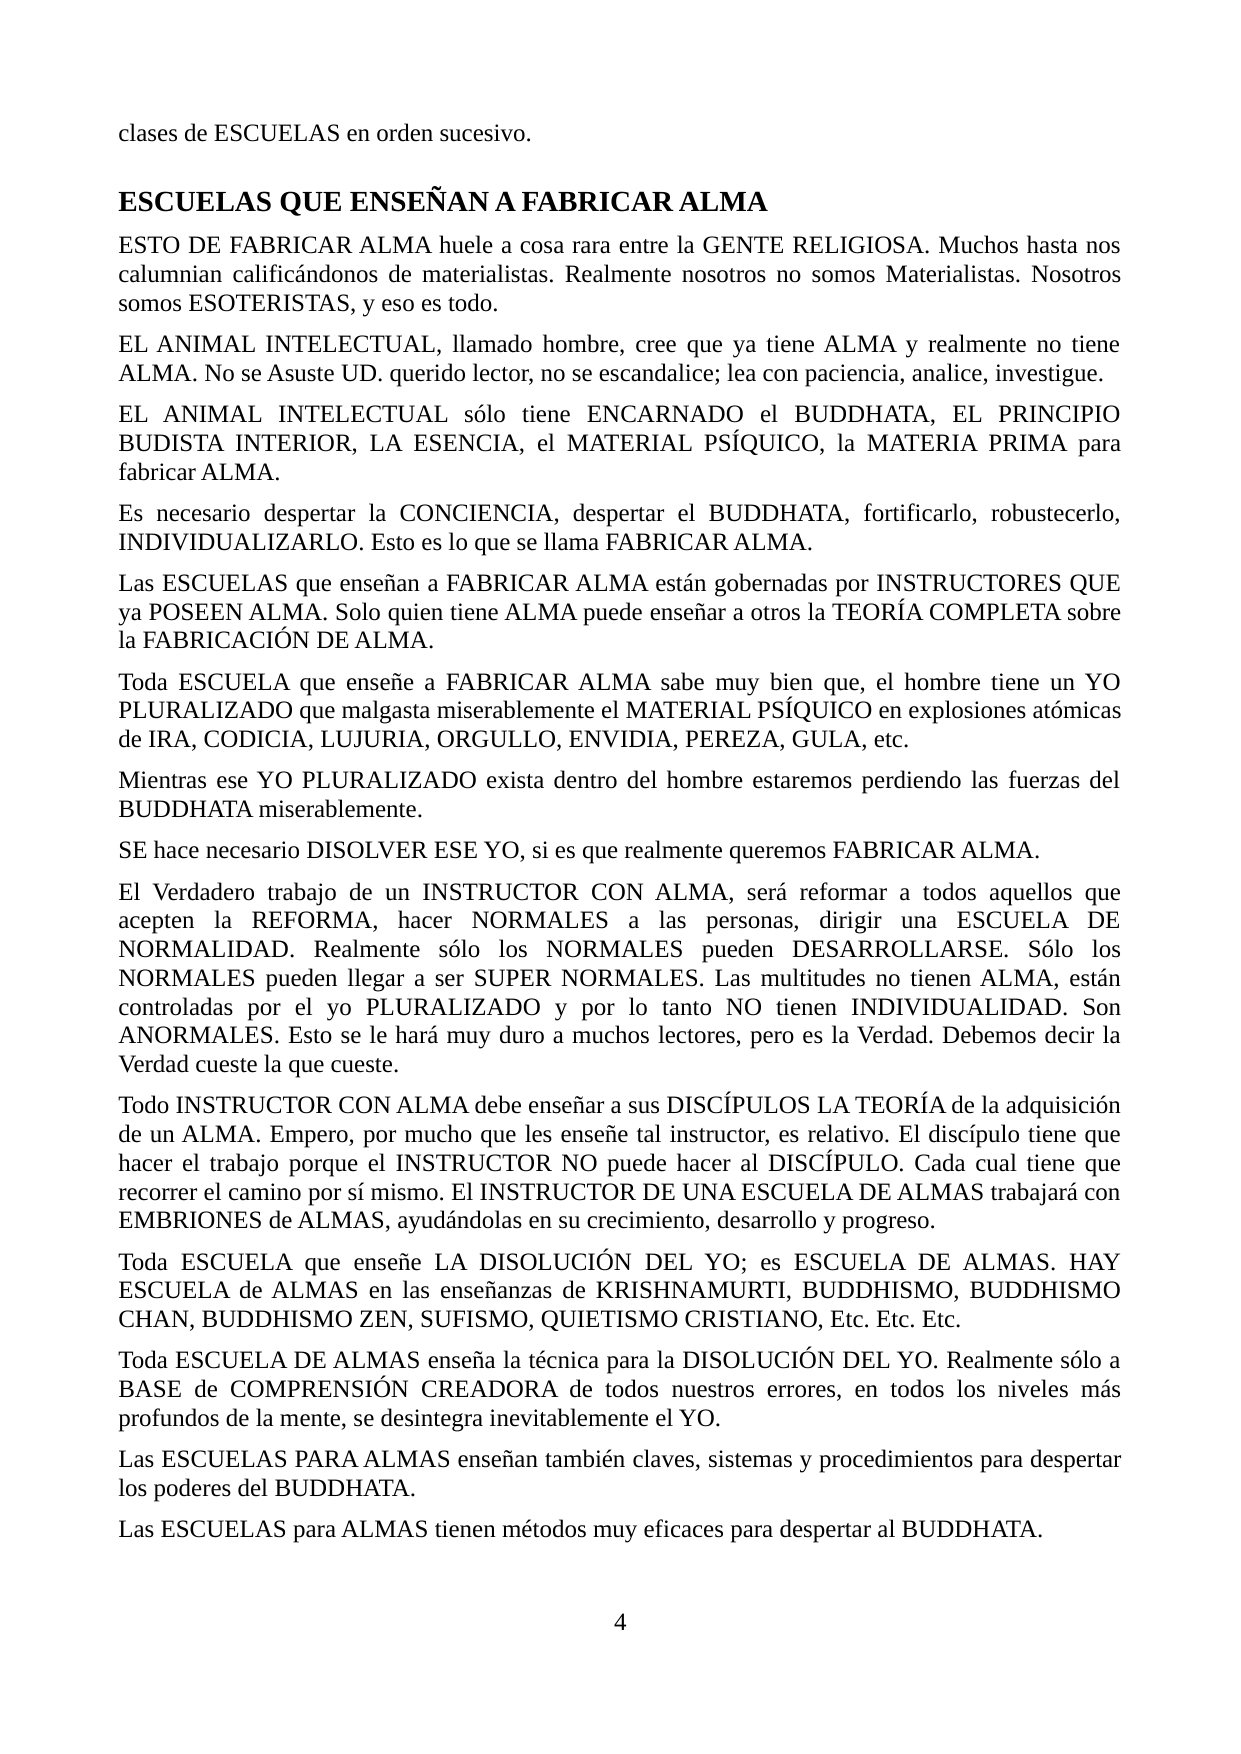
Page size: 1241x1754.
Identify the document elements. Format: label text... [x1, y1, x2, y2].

subtitle ESCUELAS QUE ENSEÑAN A FABRICAR ALMA [118, 184, 1122, 218]
text Las ESCUELAS para ALMAS tienen métodos muy eficaces para despertar al BUDDHATA. [118, 1514, 1122, 1543]
text Toda ESCUELA que enseñe a FABRICAR ALMA sabe muy bien que, el hombre tiene un YO PLURALIZADO que malgasta miserablemente el MATERIAL PSÍQUICO en explosiones atómicas de IRA, CODICIA, LUJURIA, ORGULLO, ENVIDIA, PEREZA, GULA, etc. [118, 667, 1122, 753]
text ESTO DE FABRICAR ALMA huele a cosa rara entre la GENTE RELIGIOSA. Muchos hasta nos calumnian calificándonos de materialistas. Realmente nosotros no somos Materialistas. Nosotros somos ESOTERISTAS, y eso es todo. [118, 230, 1122, 317]
text EL ANIMAL INTELECTUAL sólo tiene ENCARNADO el BUDDHATA, EL PRINCIPIO BUDISTA INTERIOR, LA ESENCIA, el MATERIAL PSÍQUICO, la MATERIA PRIMA para fabricar ALMA. [118, 399, 1122, 485]
text EL ANIMAL INTELECTUAL, llamado hombre, cree que ya tiene ALMA y realmente no tiene ALMA. No se Asuste UD. querido lector, no se escandalice; lea con paciencia, analice, investigue. [118, 329, 1122, 387]
text Es necesario despertar la CONCIENCIA, despertar el BUDDHATA, fortificarlo, robustecerlo, INDIVIDUALIZARLO. Esto es lo que se llama FABRICAR ALMA. [118, 498, 1122, 555]
text Toda ESCUELA DE ALMAS enseña la técnica para la DISOLUCIÓN DEL YO. Realmente sólo a BASE de COMPRENSIÓN CREADORA de todos nuestros errores, en todos los niveles más profundos de la mente, se desintegra inevitablemente el YO. [118, 1345, 1122, 1432]
text SE hace necesario DISOLVER ESE YO, si es que realmente queremos FABRICAR ALMA. [118, 835, 1122, 864]
text clases de ESCUELAS en orden sucesivo. [118, 118, 1122, 147]
text Las ESCUELAS PARA ALMAS enseñan también claves, sistemas y procedimientos para despertar los poderes del BUDDHATA. [118, 1444, 1122, 1502]
text Las ESCUELAS que enseñan a FABRICAR ALMA están gobernadas por INSTRUCTORES QUE ya POSEEN ALMA. Solo quien tiene ALMA puede enseñar a otros la TEORÍA COMPLETA sobre la FABRICACIÓN DE ALMA. [118, 568, 1122, 654]
text Todo INSTRUCTOR CON ALMA debe enseñar a sus DISCÍPULOS LA TEORÍA de la adquisición de un ALMA. Empero, por mucho que les enseñe tal instructor, es relativo. El discípulo tiene que hacer el trabajo porque el INSTRUCTOR NO puede hacer al DISCÍPULO. Cada cual tiene que recorrer el camino por sí mismo. El INSTRUCTOR DE UNA ESCUELA DE ALMAS trabajará con EMBRIONES de ALMAS, ayudándolas en su crecimiento, desarrollo y progreso. [118, 1090, 1122, 1234]
text Mientras ese YO PLURALIZADO exista dentro del hombre estaremos perdiendo las fuerzas del BUDDHATA miserablemente. [118, 765, 1122, 823]
text El Verdadero trabajo de un INSTRUCTOR CON ALMA, será reformar a todos aquellos que acepten la REFORMA, hacer NORMALES a las personas, dirigir una ESCUELA DE NORMALIDAD. Realmente sólo los NORMALES pueden DESARROLLARSE. Sólo los NORMALES pueden llegar a ser SUPER NORMALES. Las multitudes no tienen ALMA, están controladas por el yo PLURALIZADO y por lo tanto NO tienen INDIVIDUALIDAD. Son ANORMALES. Esto se le hará muy duro a muchos lectores, pero es la Verdad. Debemos decir la Verdad cueste la que cueste. [118, 877, 1122, 1078]
text Toda ESCUELA que enseñe LA DISOLUCIÓN DEL YO; es ESCUELA DE ALMAS. HAY ESCUELA de ALMAS en las enseñanzas de KRISHNAMURTI, BUDDHISMO, BUDDHISMO CHAN, BUDDHISMO ZEN, SUFISMO, QUIETISMO CRISTIANO, Etc. Etc. Etc. [118, 1247, 1122, 1333]
